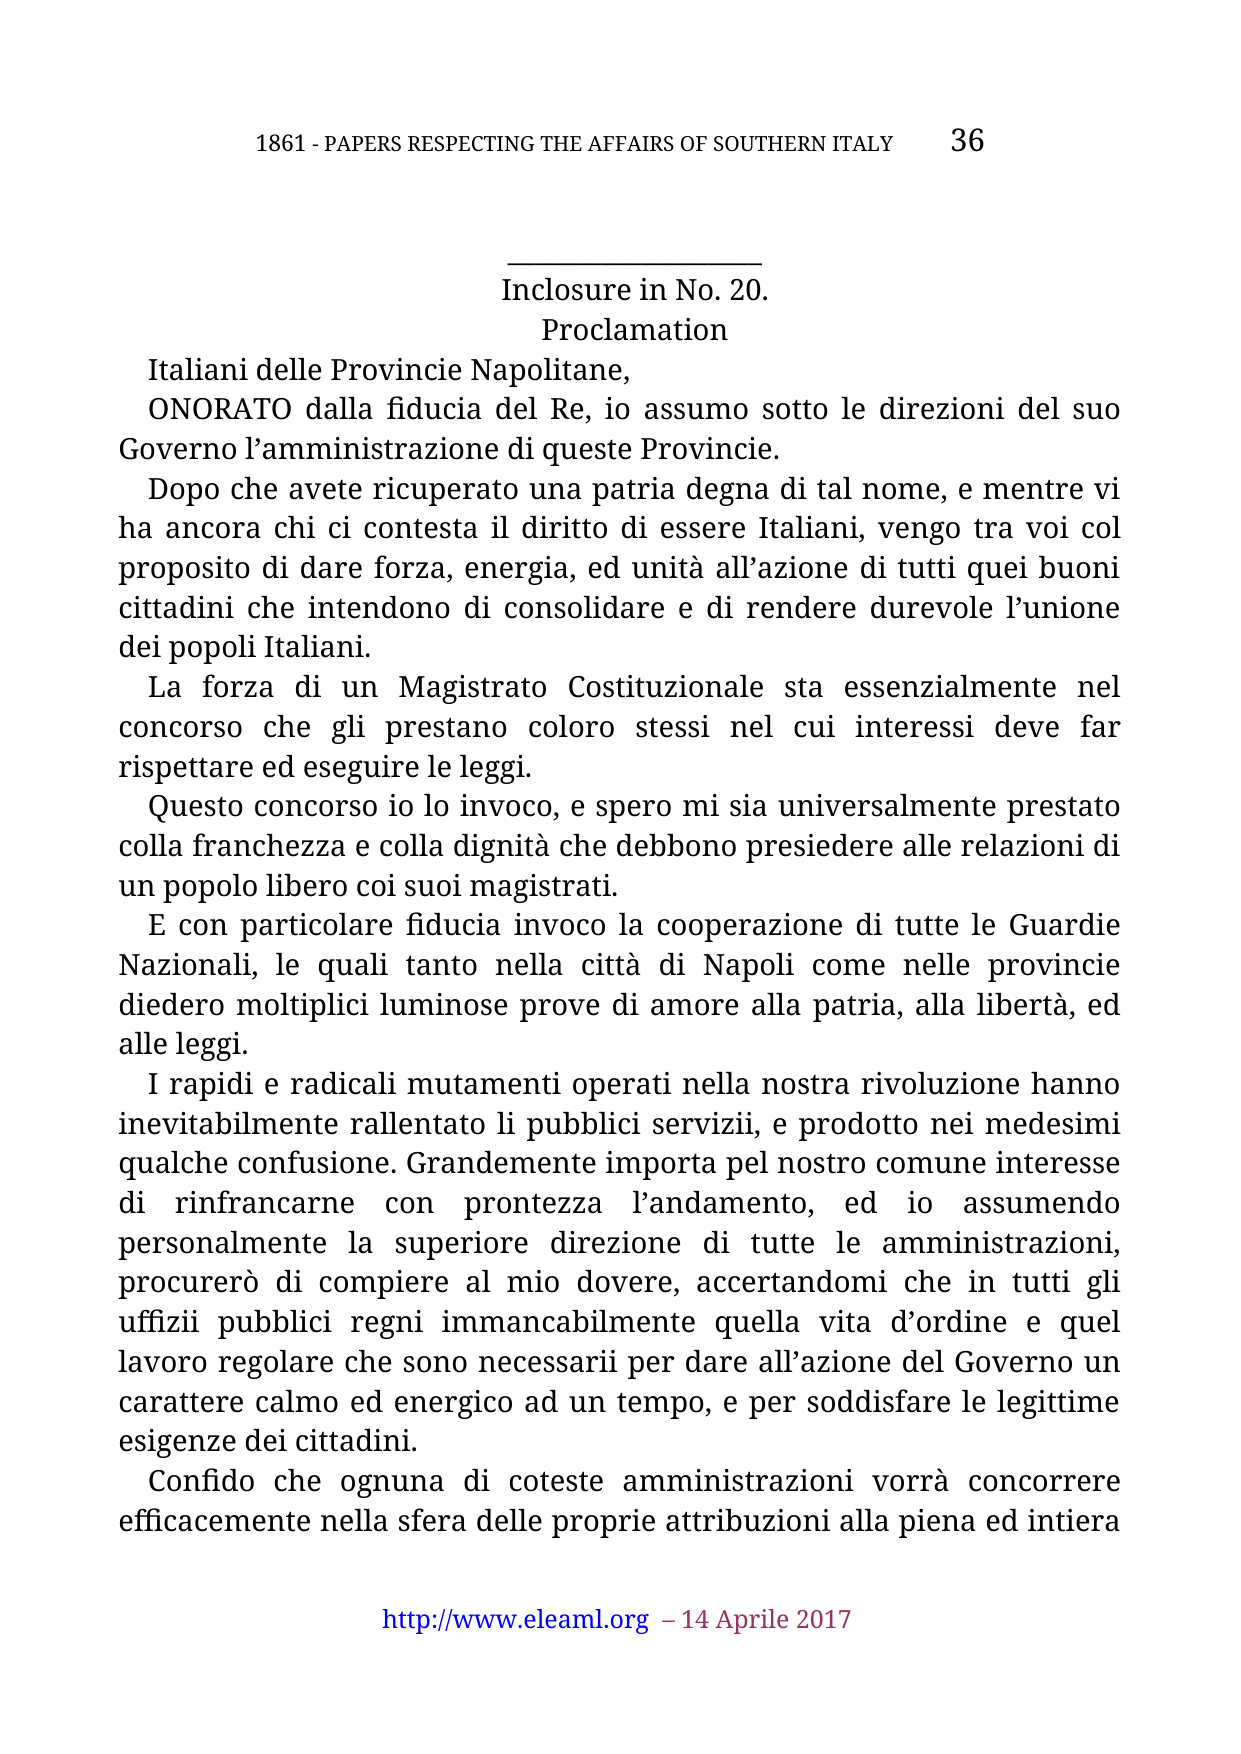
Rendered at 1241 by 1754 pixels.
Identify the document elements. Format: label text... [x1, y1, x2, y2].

text Confido che ognuna di coteste amministrazioni vorrà concorrere efficacemente nella sfera delle proprie attribuzioni alla piena ed intiera [118, 1460, 1122, 1539]
text ONORATO dalla fiducia del Re, io assumo sotto le direzioni del suo Governo l’amministrazione di queste Provincie. [118, 389, 1122, 468]
text E con particolare fiducia invoco la cooperazione di tutte le Guardie Nazionali, le quali tanto nella città di Napoli come nelle provincie diedero moltiplici luminose prove di amore alla patria, alla libertà, ed alle leggi. [118, 904, 1122, 1063]
text I rapidi e radicali mutamenti operati nella nostra rivoluzione hanno inevitabilmente rallentato li pubblici servizii, e prodotto nei medesimi qualche confusione. Grandemente importa pel nostro comune interesse di rinfrancarne con prontezza l’andamento, ed io assumendo personalmente la superiore direzione di tutte le amministrazioni, procurerò di compiere al mio dovere, accertandomi che in tutti gli uffizii pubblici regni immancabilmente quella vita d’ordine e quel lavoro regolare che sono necessarii per dare all’azione del Governo un carattere calmo ed energico ad un tempo, e per soddisfare le legittime esigenze dei cittadini. [118, 1063, 1122, 1460]
text Questo concorso io lo invoco, e spero mi sia universalmente prestato colla franchezza e colla dignità che debbono presiedere alle relazioni di un popolo libero coi suoi magistrati. [118, 786, 1122, 904]
text Proclamation [118, 309, 1122, 349]
text ___________________ [118, 230, 1122, 269]
text Italiani delle Provincie Napolitane, [118, 349, 1122, 389]
text Inclosure in No. 20. [118, 269, 1122, 309]
text Dopo che avete ricuperato una patria degna di tal nome, e mentre vi ha ancora chi ci contesta il diritto di essere Italiani, vengo tra voi col proposito di dare forza, energia, ed unità all’azione di tutti quei buoni cittadini che intendono di consolidare e di rendere durevole l’unione dei popoli Italiani. [118, 468, 1122, 666]
text La forza di un Magistrato Costituzionale sta essenzialmente nel concorso che gli prestano coloro stessi nel cui interessi deve far rispettare ed eseguire le leggi. [118, 666, 1122, 786]
